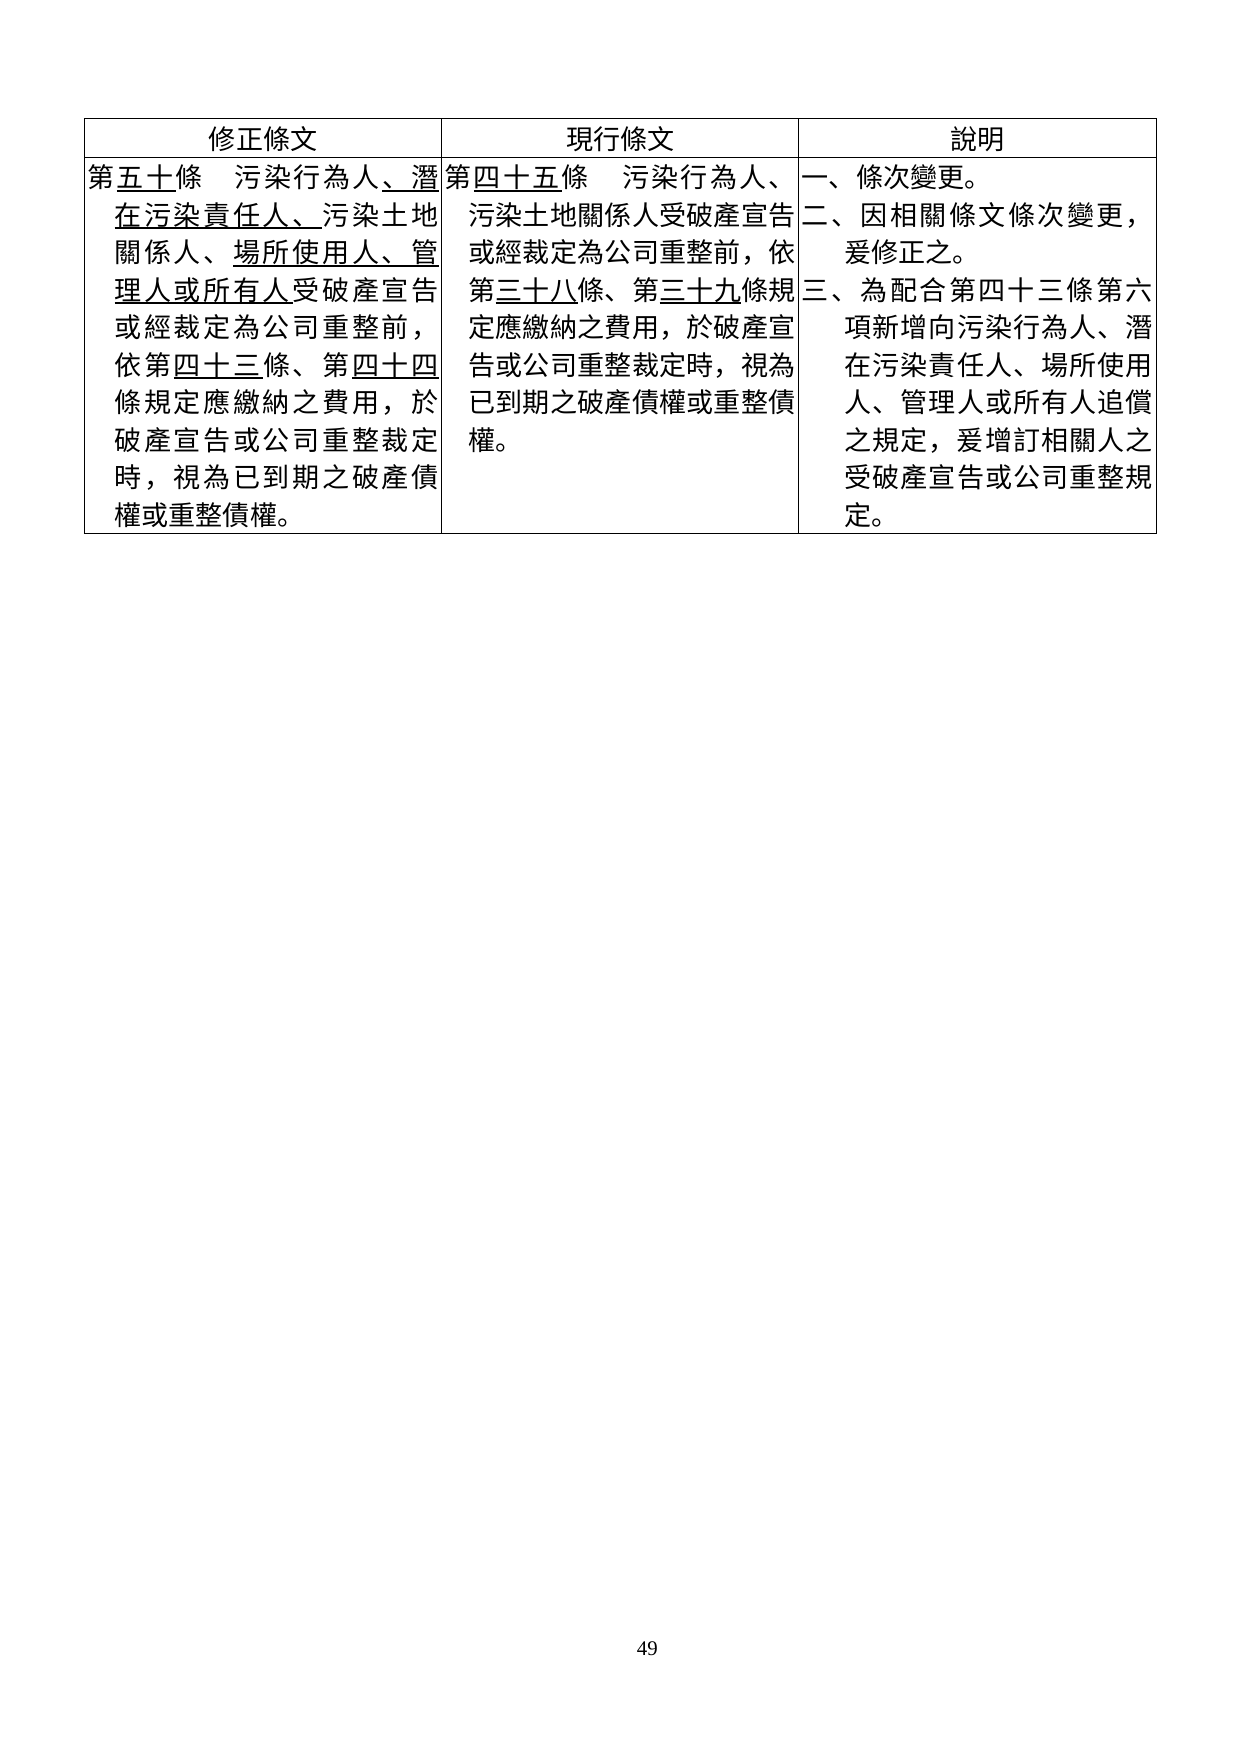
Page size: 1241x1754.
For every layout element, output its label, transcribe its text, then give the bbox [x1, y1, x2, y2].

table_cell 一、條次變更。 二、因相關條文條次變更，爰修正之。 三、為配合第四十三條第六項新增向污染行為人、潛在污染責任人、場所使用人、管理人或所有人追償之規定，爰增訂相關人之受破產宣告或公司重整規定。 [799, 158, 1156, 533]
table_cell 第五十條 污染行為人、潛在污染責任人、污染土地關係人、場所使用人、管理人或所有人受破產宣告或經裁定為公司重整前，依第四十三條、第四十四條規定應繳納之費用，於破產宣告或公司重整裁定時，視為已到期之破產債權或重整債權。 [85, 158, 441, 533]
table_header 修正條文 [85, 119, 441, 157]
table_header 說明 [799, 119, 1156, 157]
table_cell 第四十五條 污染行為人、污染土地關係人受破產宣告或經裁定為公司重整前，依第三十八條、第三十九條規定應繳納之費用，於破產宣告或公司重整裁定時，視為已到期之破產債權或重整債權。 [442, 158, 798, 533]
table_header 現行條文 [442, 119, 798, 157]
